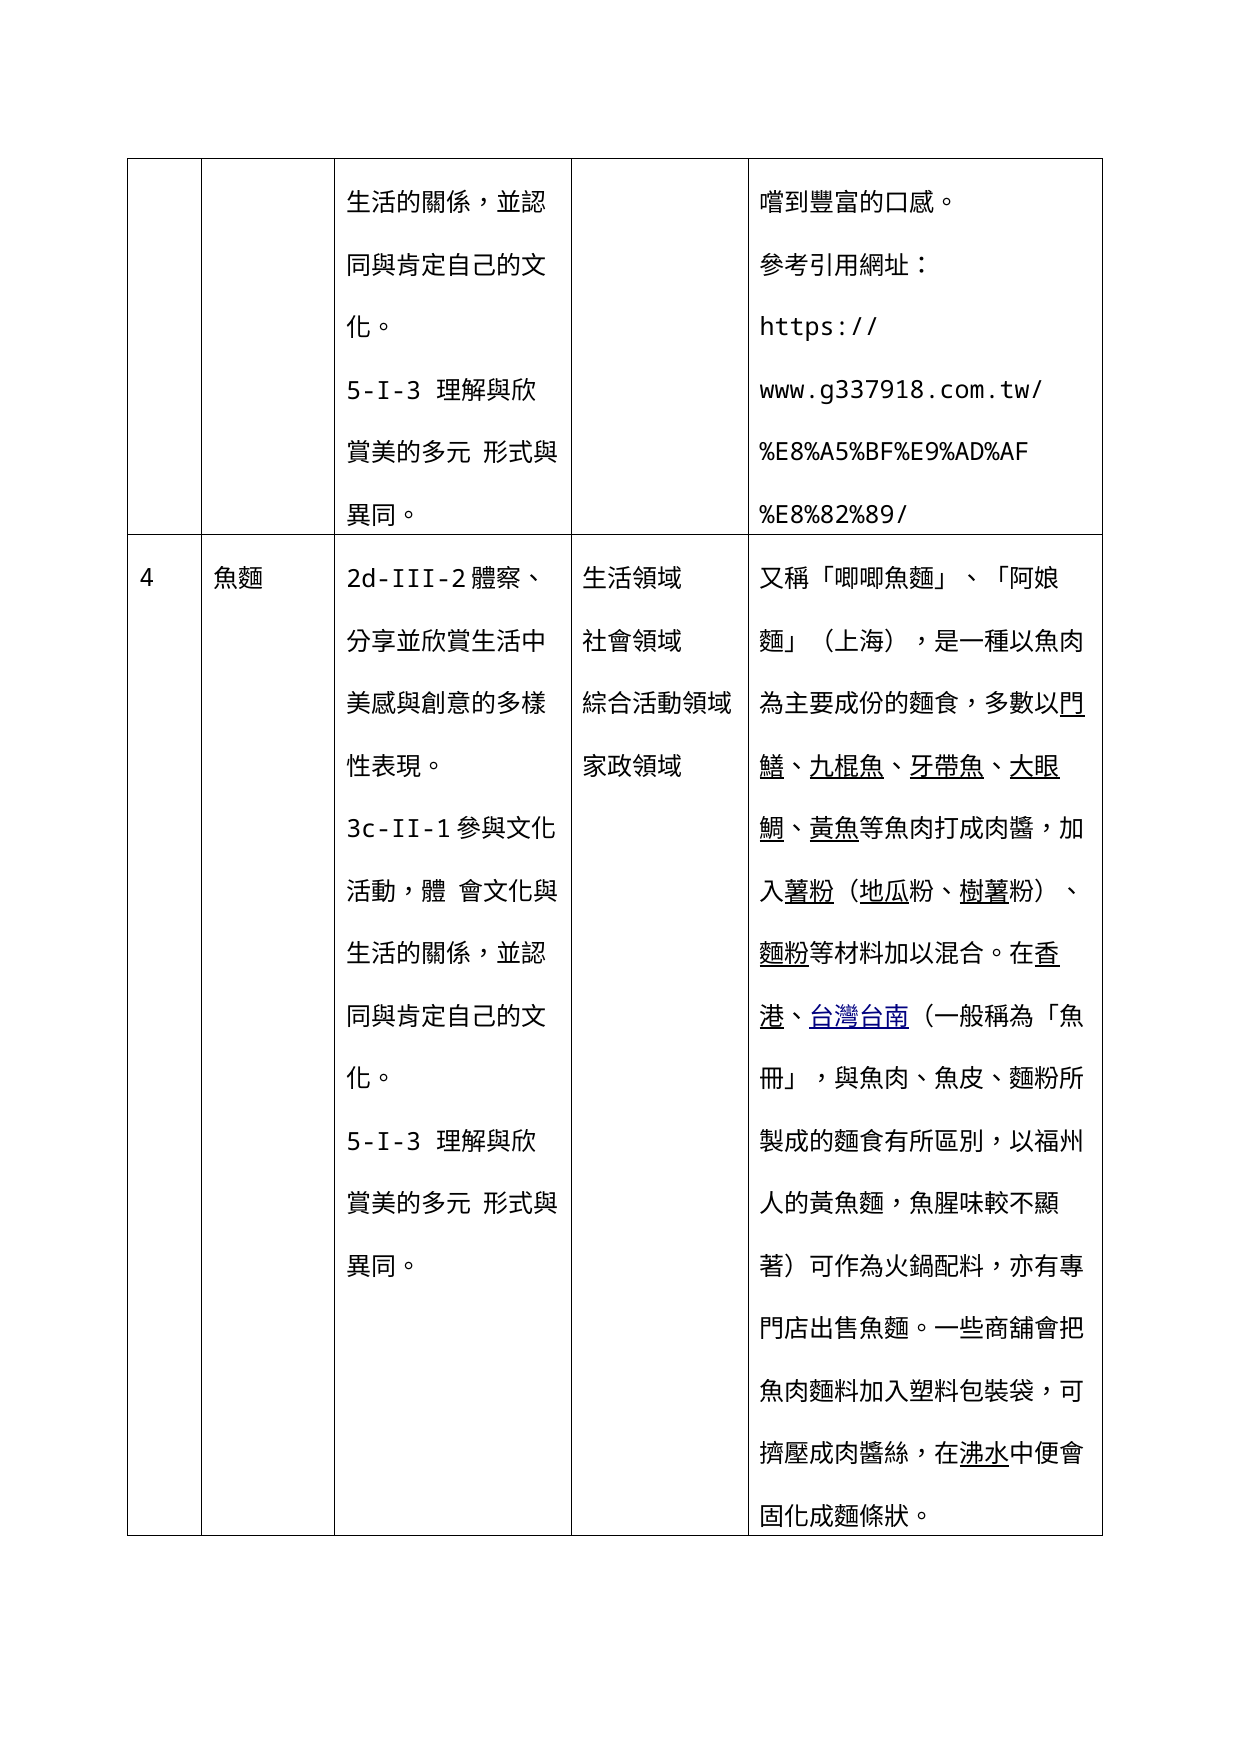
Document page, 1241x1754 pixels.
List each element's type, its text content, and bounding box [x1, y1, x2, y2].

table_cell 4 [128, 535, 201, 1535]
table_cell 又稱「唧唧魚麵」、「阿娘麵」（上海），是一種以魚肉為主要成份的麵食，多數以門鱔、九棍魚、牙帶魚、大眼鯛、黃魚等魚肉打成肉醬，加入薯粉（地瓜粉、樹薯粉）、麵粉等材料加以混合。在香港、台灣台南（一般稱為「魚冊」，與魚肉、魚皮、麵粉所製成的麵食有所區別，以福州人的黃魚麵，魚腥味較不顯著）可作為火鍋配料，亦有專門店出售魚麵。一些商舖會把魚肉麵料加入塑料包裝袋，可擠壓成肉醬絲，在沸水中便會固化成麵條狀。 [749, 535, 1102, 1535]
table_cell [128, 159, 201, 534]
table_cell 生活的關係，並認同與肯定自己的文化。 5-I-3 理解與欣賞美的多元 形式與異同。 [335, 159, 571, 534]
table_cell 嚐到豐富的口感。 參考引用網址： https://www.g337918.com.tw/%E8%A5%BF%E9%AD%AF%E8%82%89/ [749, 159, 1102, 534]
table_cell [202, 159, 334, 534]
table_cell 魚麵 [202, 535, 334, 1535]
table_cell 2d-III-2體察、分享並欣賞生活中美感與創意的多樣性表現。 3c-II-1參與文化活動，體 會文化與生活的關係，並認同與肯定自己的文化。 5-I-3 理解與欣賞美的多元 形式與異同。 [335, 535, 571, 1535]
table_cell [572, 159, 748, 534]
table_cell 生活領域 社會領域 綜合活動領域 家政領域 [572, 535, 748, 1535]
